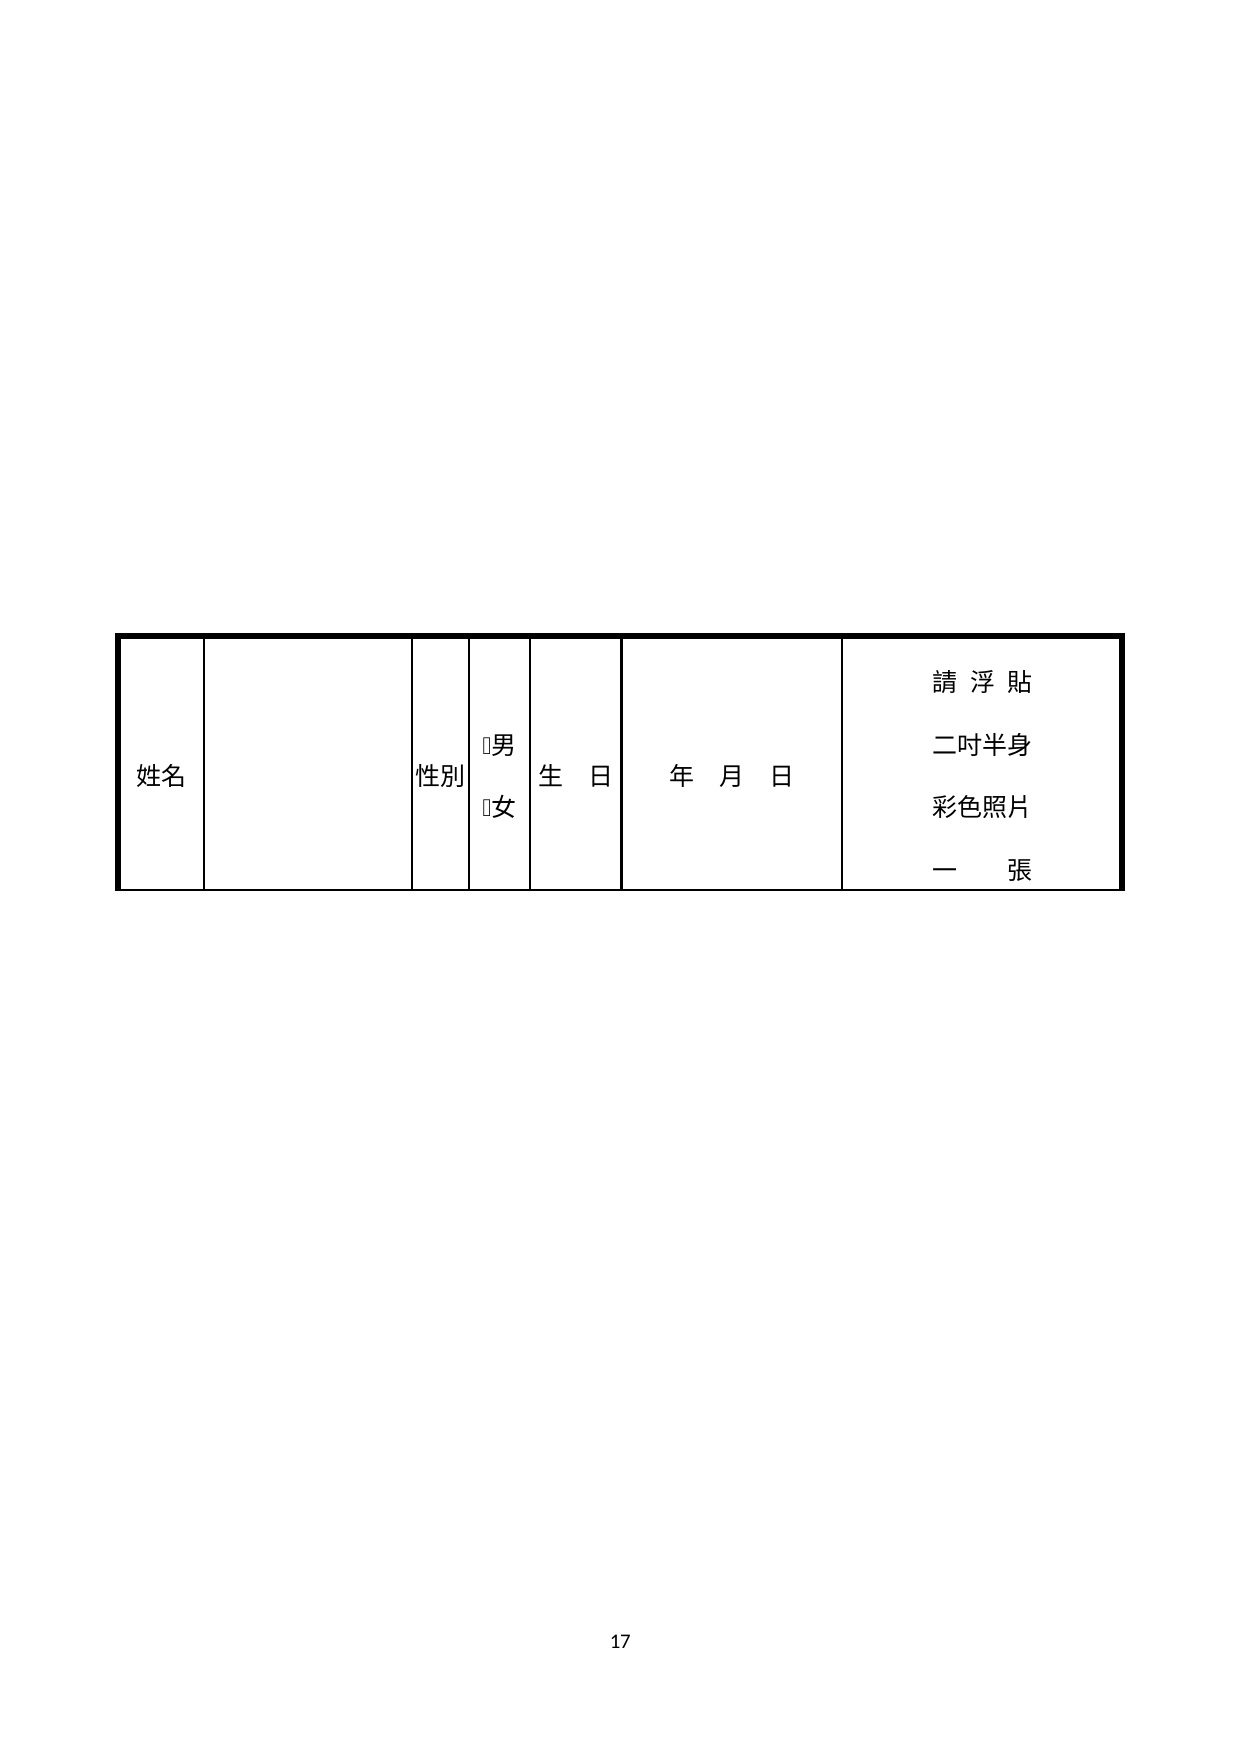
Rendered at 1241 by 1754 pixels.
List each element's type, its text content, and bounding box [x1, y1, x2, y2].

table_header 性別 [413, 639, 468, 889]
table_header 男 女 [470, 639, 529, 889]
table_header [205, 639, 411, 889]
table_header 姓名 [121, 639, 203, 889]
table_header 請 浮 貼 二吋半身 彩色照片 一 張 [843, 639, 1119, 889]
table_header 年 月 日 [623, 639, 841, 889]
table_header 生 日 [531, 639, 620, 889]
